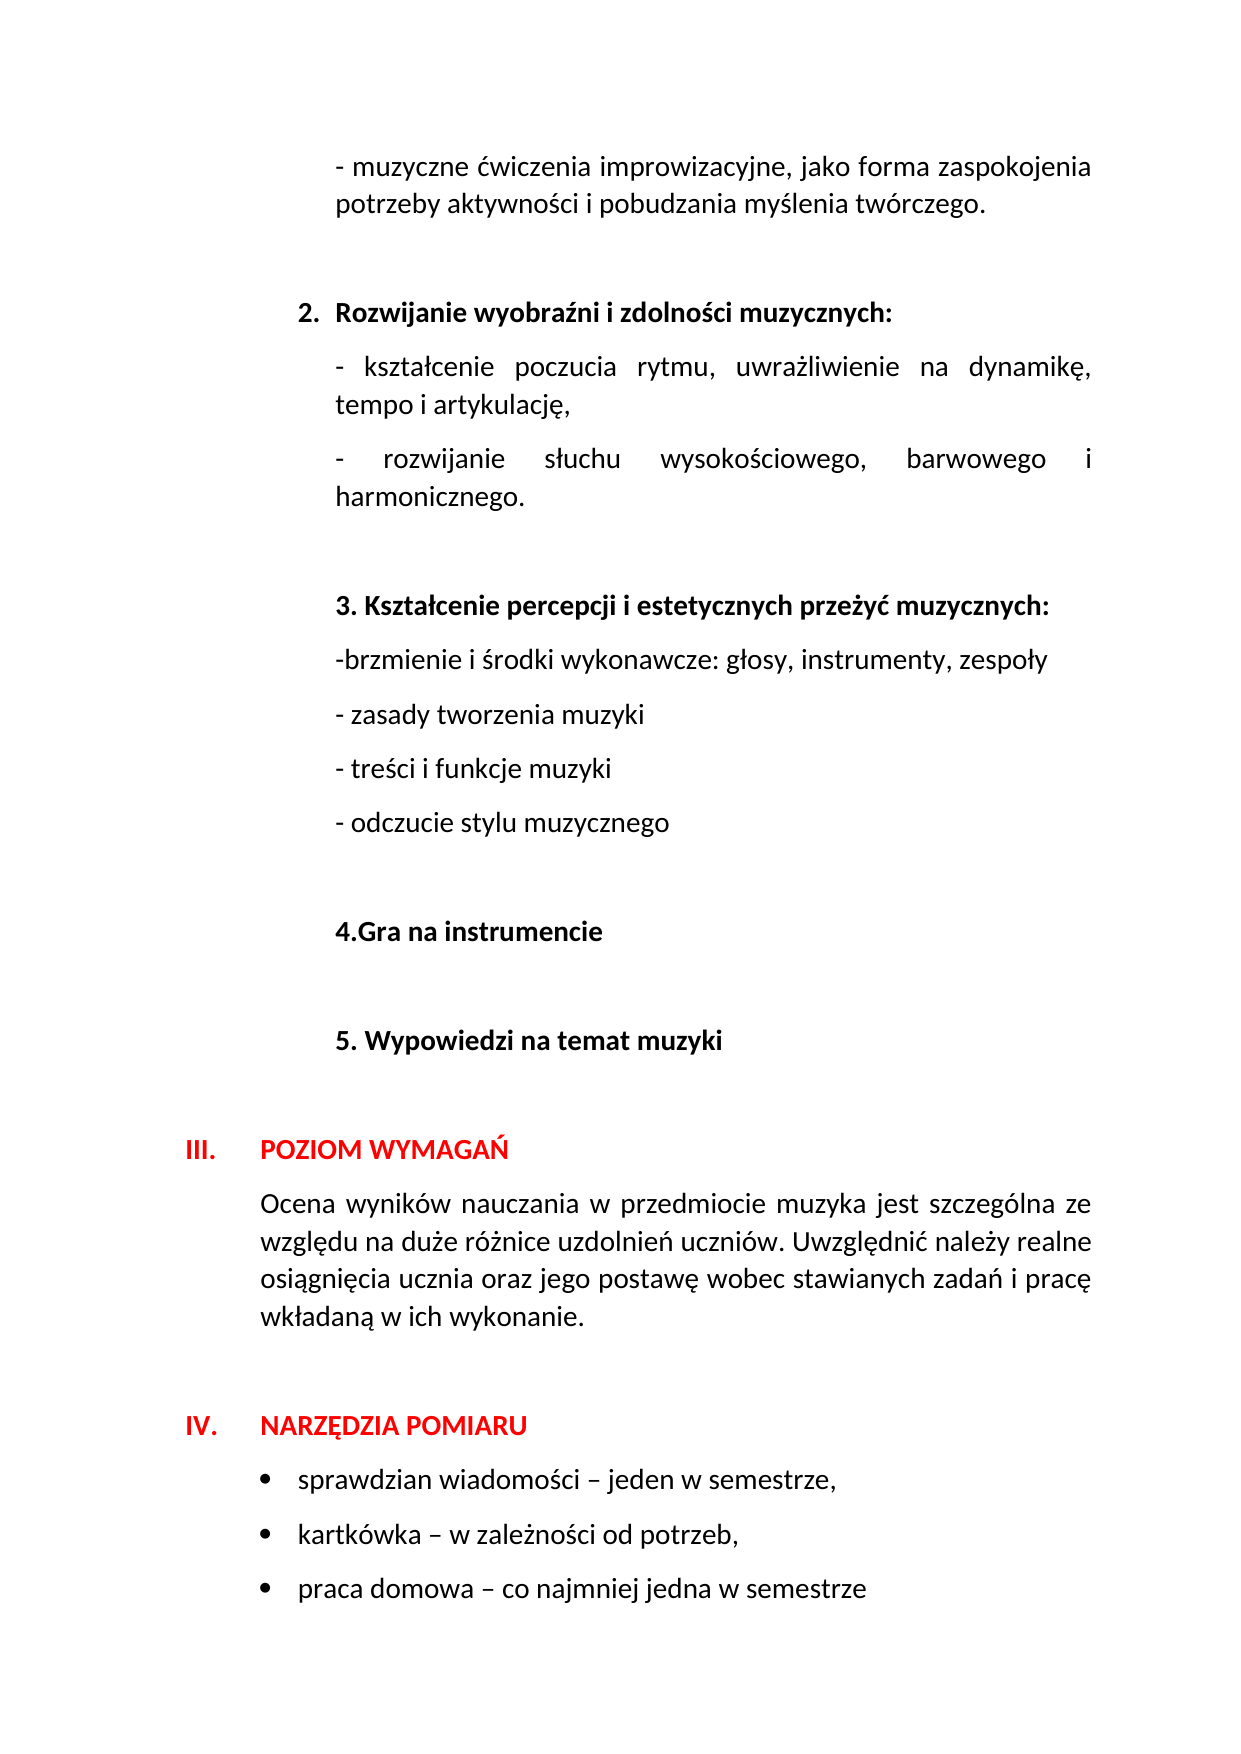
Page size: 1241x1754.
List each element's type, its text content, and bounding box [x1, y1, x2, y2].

list NARZĘDZIA POMIARU [185, 1407, 1093, 1443]
list praca domowa – co najmniej jedna w semestrze [260, 1570, 1093, 1606]
list -brzmienie i środki wykonawcze: głosy, instrumenty, zespoły [335, 641, 1093, 677]
list POZIOM WYMAGAŃ [185, 1131, 1093, 1166]
list sprawdzian wiadomości – jeden w semestrze, [260, 1461, 1093, 1497]
list - rozwijanie słuchu wysokościowego, barwowego i harmonicznego. [335, 441, 1093, 514]
list - zasady tworzenia muzyki [335, 696, 1093, 731]
list 3. Kształcenie percepcji i estetycznych przeżyć muzycznych: [335, 587, 1093, 623]
list - odczucie stylu muzycznego [335, 804, 1093, 840]
list 5. Wypowiedzi na temat muzyki [335, 1022, 1093, 1058]
list - treści i funkcje muzyki [335, 750, 1093, 786]
list - muzyczne ćwiczenia improwizacyjne, jako forma zaspokojenia potrzeby aktywności i pobudzania myślenia twórczego. [335, 148, 1093, 221]
list Ocena wyników nauczania w przedmiocie muzyka jest szczególna ze względu na duże różnice uzdolnień uczniów. Uwzględnić należy realne osiągnięcia ucznia oraz jego postawę wobec stawianych zadań i pracę wkładaną w ich wykonanie. [260, 1185, 1093, 1334]
list kartkówka – w zależności od potrzeb, [260, 1516, 1093, 1551]
list - kształcenie poczucia rytmu, uwrażliwienie na dynamikę, tempo i artykulację, [335, 348, 1093, 422]
list Rozwijanie wyobraźni i zdolności muzycznych: [298, 294, 1093, 330]
list 4.Gra na instrumencie [335, 913, 1093, 949]
